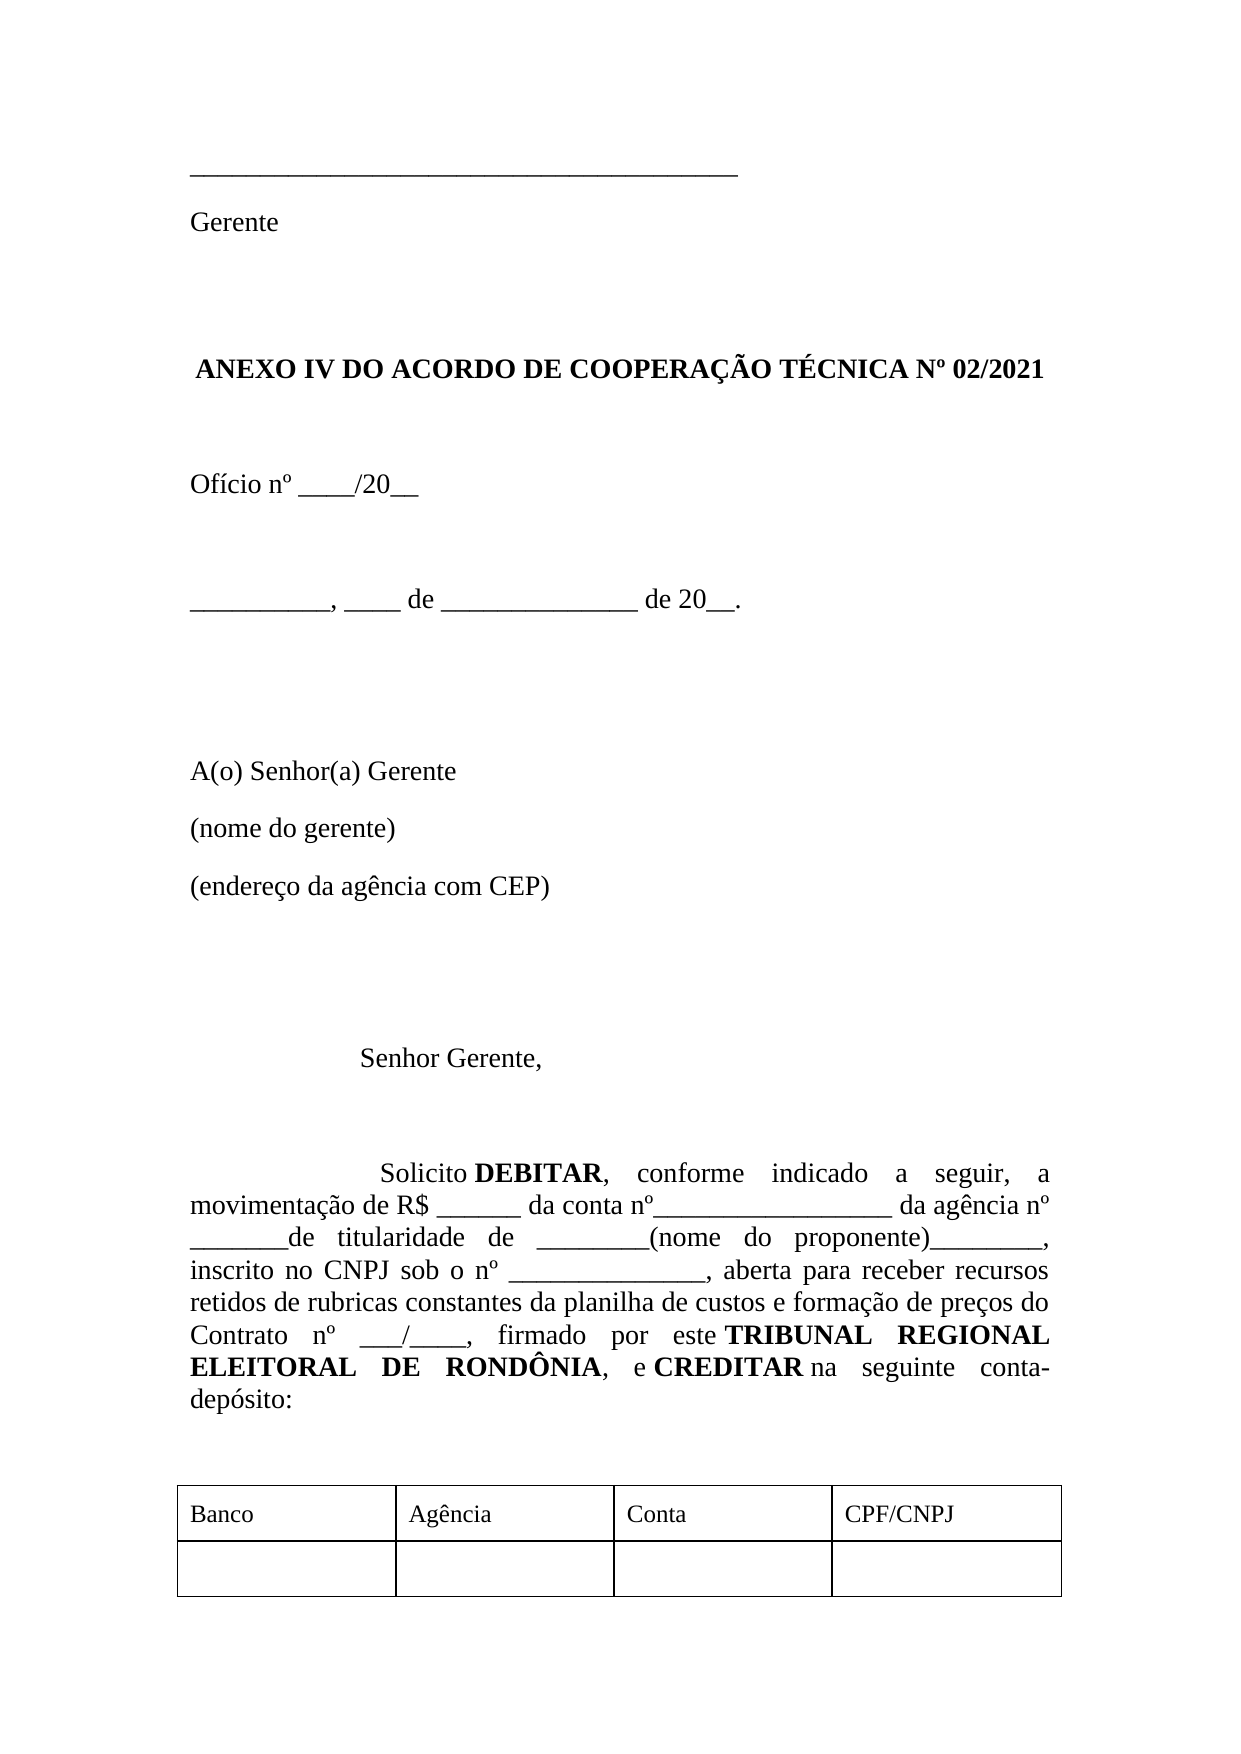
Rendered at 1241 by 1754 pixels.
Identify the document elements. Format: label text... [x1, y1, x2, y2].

text Senhor Gerente, [190, 1041, 1051, 1073]
text ANEXO IV DO ACORDO DE COOPERAÇÃO TÉCNICA Nº 02/2021 [190, 352, 1051, 384]
table_cell [397, 1542, 613, 1596]
text A(o) Senhor(a) Gerente [190, 754, 1051, 786]
text Ofício nº ____/20__ [190, 467, 1051, 499]
table_header Banco [178, 1486, 395, 1540]
text __________, ____ de ______________ de 20__. [190, 582, 1051, 614]
text Gerente [190, 205, 1051, 237]
text (endereço da agência com CEP) [190, 869, 1051, 901]
text Solicito DEBITAR, conforme indicado a seguir, a movimentação de R$ ______ da conta nº_________________ da agência nº _______de titularidade de ________(nome do proponente)________, inscrito no CNPJ sob o nº ______________, aberta para receber recursos retidos de rubricas constantes da planilha de custos e formação de preços do Contrato nº ___/____, firmado por este TRIBUNAL REGIONAL ELEITORAL DE RONDÔNIA, e CREDITAR na seguinte conta-depósito: [190, 1156, 1051, 1415]
table_cell [178, 1542, 395, 1596]
table_cell [615, 1542, 831, 1596]
table_header Agência [397, 1486, 613, 1540]
table_header Conta [615, 1486, 831, 1540]
text (nome do gerente) [190, 811, 1051, 844]
text _______________________________________ [190, 148, 1051, 180]
table_header CPF/CNPJ [833, 1486, 1061, 1540]
table_cell [833, 1542, 1061, 1596]
